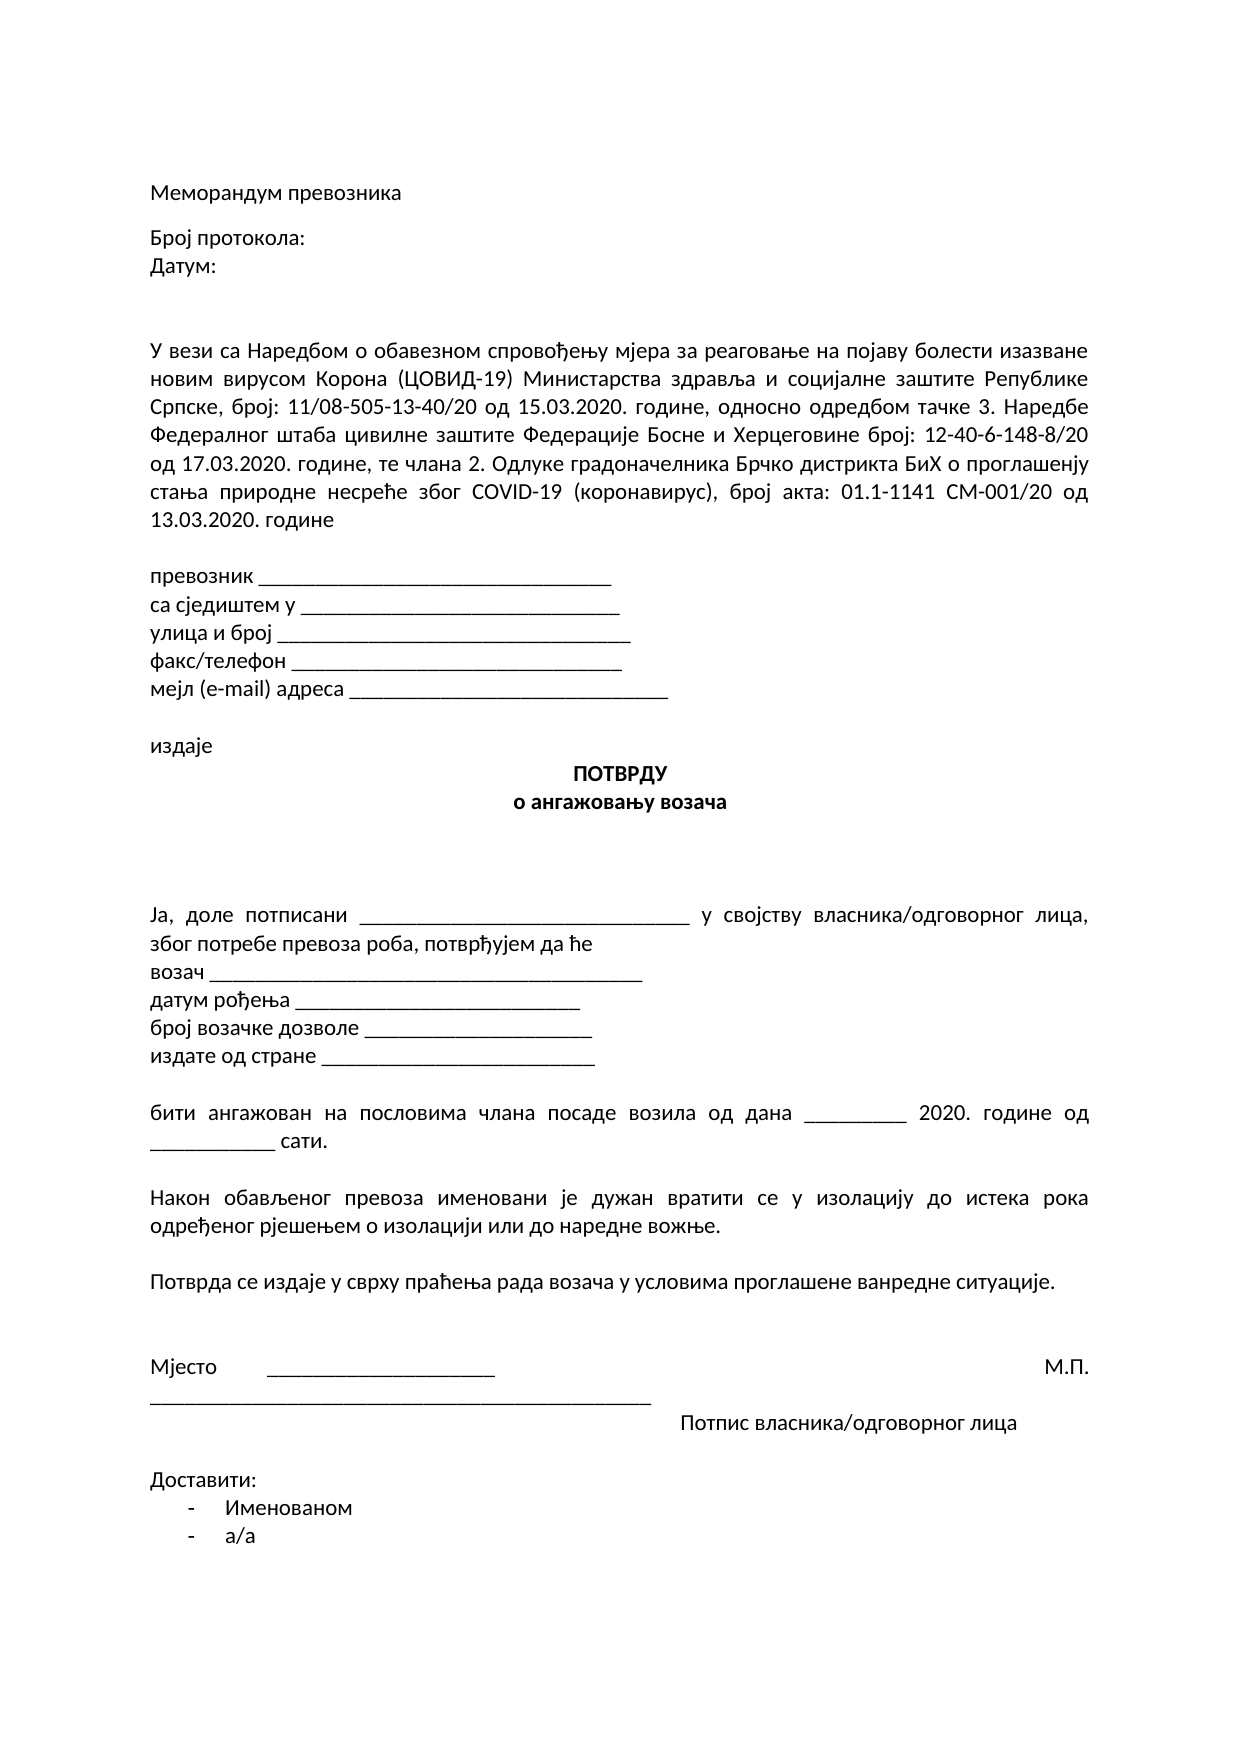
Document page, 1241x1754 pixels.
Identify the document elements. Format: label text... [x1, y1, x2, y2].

text издате од стране ________________________ [150, 1042, 1090, 1069]
text Мјесто ____________________ М.П. ____________________________________________ [150, 1352, 1090, 1408]
text број возачке дозволе ____________________ [150, 1013, 1090, 1041]
text факс/телефон _____________________________ [150, 646, 1090, 674]
list а/а [187, 1521, 1090, 1549]
text ПОТВРДУ [150, 759, 1090, 787]
text улица и број _______________________________ [150, 618, 1090, 646]
text Доставити: [150, 1465, 1090, 1493]
text У вези са Наредбом о обавезном спровођењу мјера за реаговање на појаву болести изазване новим вирусом Корона (ЦОВИД-19) Министарства здравља и социјалне заштите Републике Српске, број: 11/08-505-13-40/20 од 15.03.2020. године, односно одредбом тачке 3. Наредбе Федералног штаба цивилне заштите Федерације Босне и Херцеговине број: 12-40-6-148-8/20 од 17.03.2020. године, те члана 2. Одлуке градоначелника Брчко дистрикта БиХ о проглашенју стања природне несреће због COVID-19 (коронавирус), број акта: 01.1-1141 CM-001/20 од 13.03.2020. године [150, 336, 1090, 533]
text Број протокола: [150, 223, 1090, 251]
text мејл (e-mail) адреса ____________________________ [150, 674, 1090, 703]
text о ангажовању возача [150, 787, 1090, 816]
text Потпис власника/одговорног лица [675, 1408, 1090, 1437]
text Ја, доле потписани _____________________________ у својству власника/одговорног лица, због потребе превоза роба, потврђујем да ће [150, 900, 1090, 957]
text са сједиштем у ____________________________ [150, 590, 1090, 618]
list Именованом [187, 1493, 1090, 1521]
text Датум: [150, 251, 1090, 279]
text бити ангажован на пословима члана посаде возила од дана _________ 2020. године од ___________ сати. [150, 1098, 1090, 1154]
text Потврда се издаје у сврху праћења рада возача у условима проглашене ванредне ситуације. [150, 1267, 1090, 1295]
text Након обављеног превоза именовани је дужан вратити се у изолацију до истека рока одређеног рјешењем о изолацији или до наредне вожње. [150, 1183, 1090, 1239]
text издаје [150, 731, 1090, 759]
text превозник _______________________________ [150, 562, 1090, 590]
text возач ______________________________________ [150, 957, 1090, 985]
text датум рођења _________________________ [150, 985, 1090, 1013]
text Меморандум превозника [150, 178, 1090, 206]
